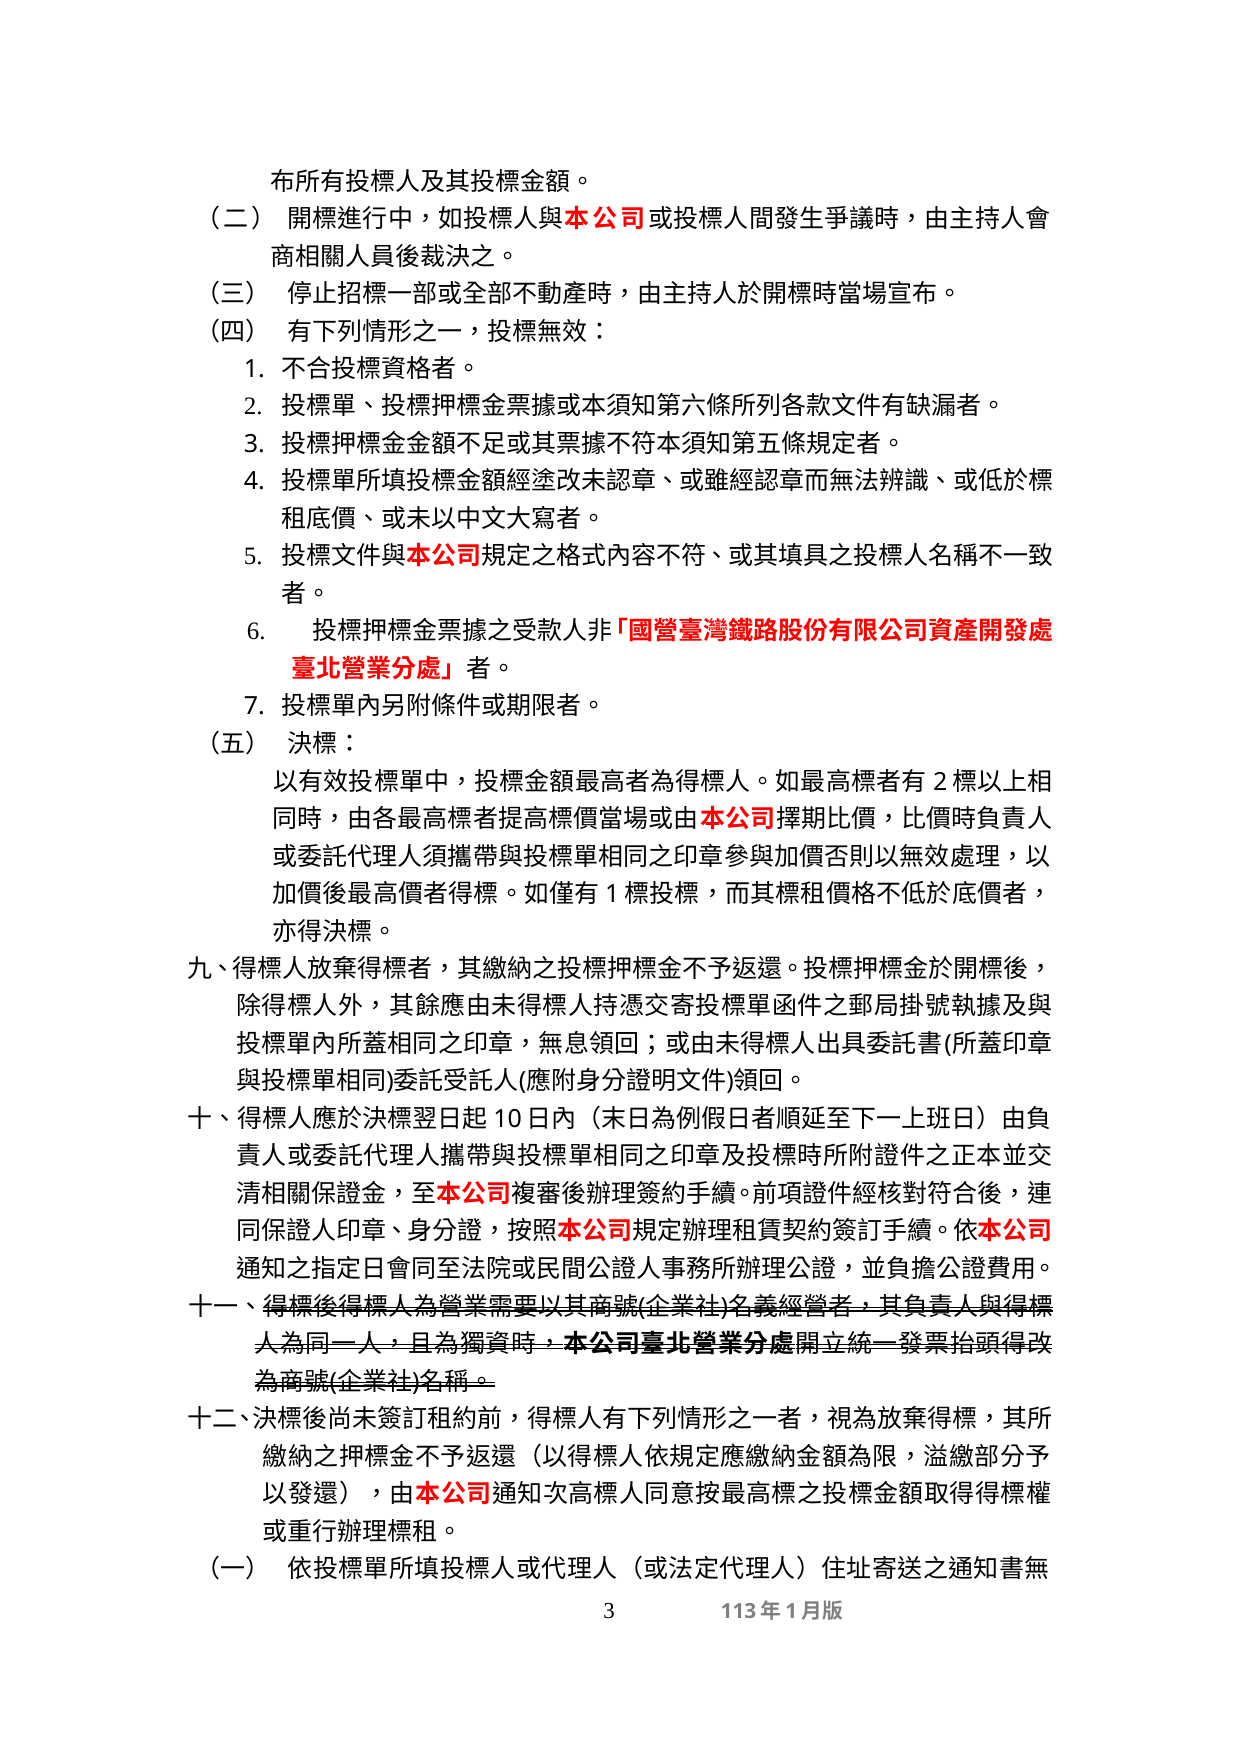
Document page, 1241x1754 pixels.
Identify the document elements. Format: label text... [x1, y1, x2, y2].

list 投標文件與本公司規定之格式內容不符、或其填具之投標人名稱不一致者。 [244, 535, 1053, 610]
list 投標押標金金額不足或其票據不符本須知第五條規定者。 [244, 422, 1053, 460]
list 投標單所填投標金額經塗改未認章、或雖經認章而無法辨識、或低於標租底價、或未以中文大寫者。 [244, 460, 1053, 535]
text 十­二、決標後尚未簽訂租約前，得標人有下列情形之一者，視為放棄得標，其所繳納之押標金不予返還（以得標人依規定應繳納金額為限，溢繳部分予以發還），由本公司通知次高標人同意按最高標之投標金額取得得標權或重行辦理標租。 [187, 1397, 1053, 1547]
list 開標進行中，如投標人與本公司或投標人間發生爭議時，由主持人會商相關人員後裁決之。 [195, 197, 1051, 272]
text 十、得標人應於決標翌日起10日內（末日為例假日者順延至下一上班日）由負責人或委託代理人攜帶與投標單相同之印章及投標時所附證件之正本並交清相關保證金，至本公司複審後辦理簽約手續。前項證件經核對符合後，連同保證人印章、身分證，按照本公司規定辦理租賃契約簽訂手續。依本公司通知之指定日會同至法院或民間公證人事務所辦理公證，並負擔公證費用。 [187, 1097, 1053, 1285]
text 十一、得標後得標人為營業需要以其商號(企業社)名義經營者，其負責人與得標人為同一人，且為獨資時，本公司臺北營業分處開立統一發票抬頭得改為商號(企業社)名稱。 [189, 1285, 1053, 1397]
list 投標單內另附條件或期限者。 [244, 685, 1053, 722]
list 布所有投標人及其投標金額。 [195, 160, 1051, 197]
text 以有效投標單中，投標金額最高者為得標人。如最高標者有2標以上相同時，由各最高標者提高標價當場或由本公司擇期比價，比價時負責人或委託代理人須攜帶與投標單相同之印章參與加價否則以無效處理，以加價後最高價者得標。如僅有1標投標，而其標租價格不低於底價者，亦得決標。 [272, 760, 1053, 947]
list 停止招標一部或全部不動產時，由主持人於開標時當場宣布。 [195, 272, 1051, 310]
list 依投標單所填投標人或代理人（或法定代理人）住址寄送之通知書無 [195, 1547, 1051, 1585]
list 不合投標資格者。 [244, 347, 1053, 385]
list 投標單、投標押標金票據或本須知第六條所列各款文件有缺漏者。 [244, 385, 1053, 422]
list 投標押標金票據之受款人非「國營臺灣鐵路股份有限公司資產開發處臺北營業分處」者。 [247, 610, 1053, 685]
text 九、得標人放棄得標者，其繳納之投標押標金不予返還。投標押標金於開標後，除得標人外，其餘應由未得標人持憑交寄投標單函件之郵局掛號執據及與投標單內所蓋相同之印章，無息領回；或由未得標人出具委託書(所蓋印章與投標單相同)委託受託人(應附身分證明文件)領回。 [187, 947, 1053, 1097]
list 決標： [195, 722, 1051, 760]
list 有下列情形之一，投標無效： [195, 310, 1051, 347]
